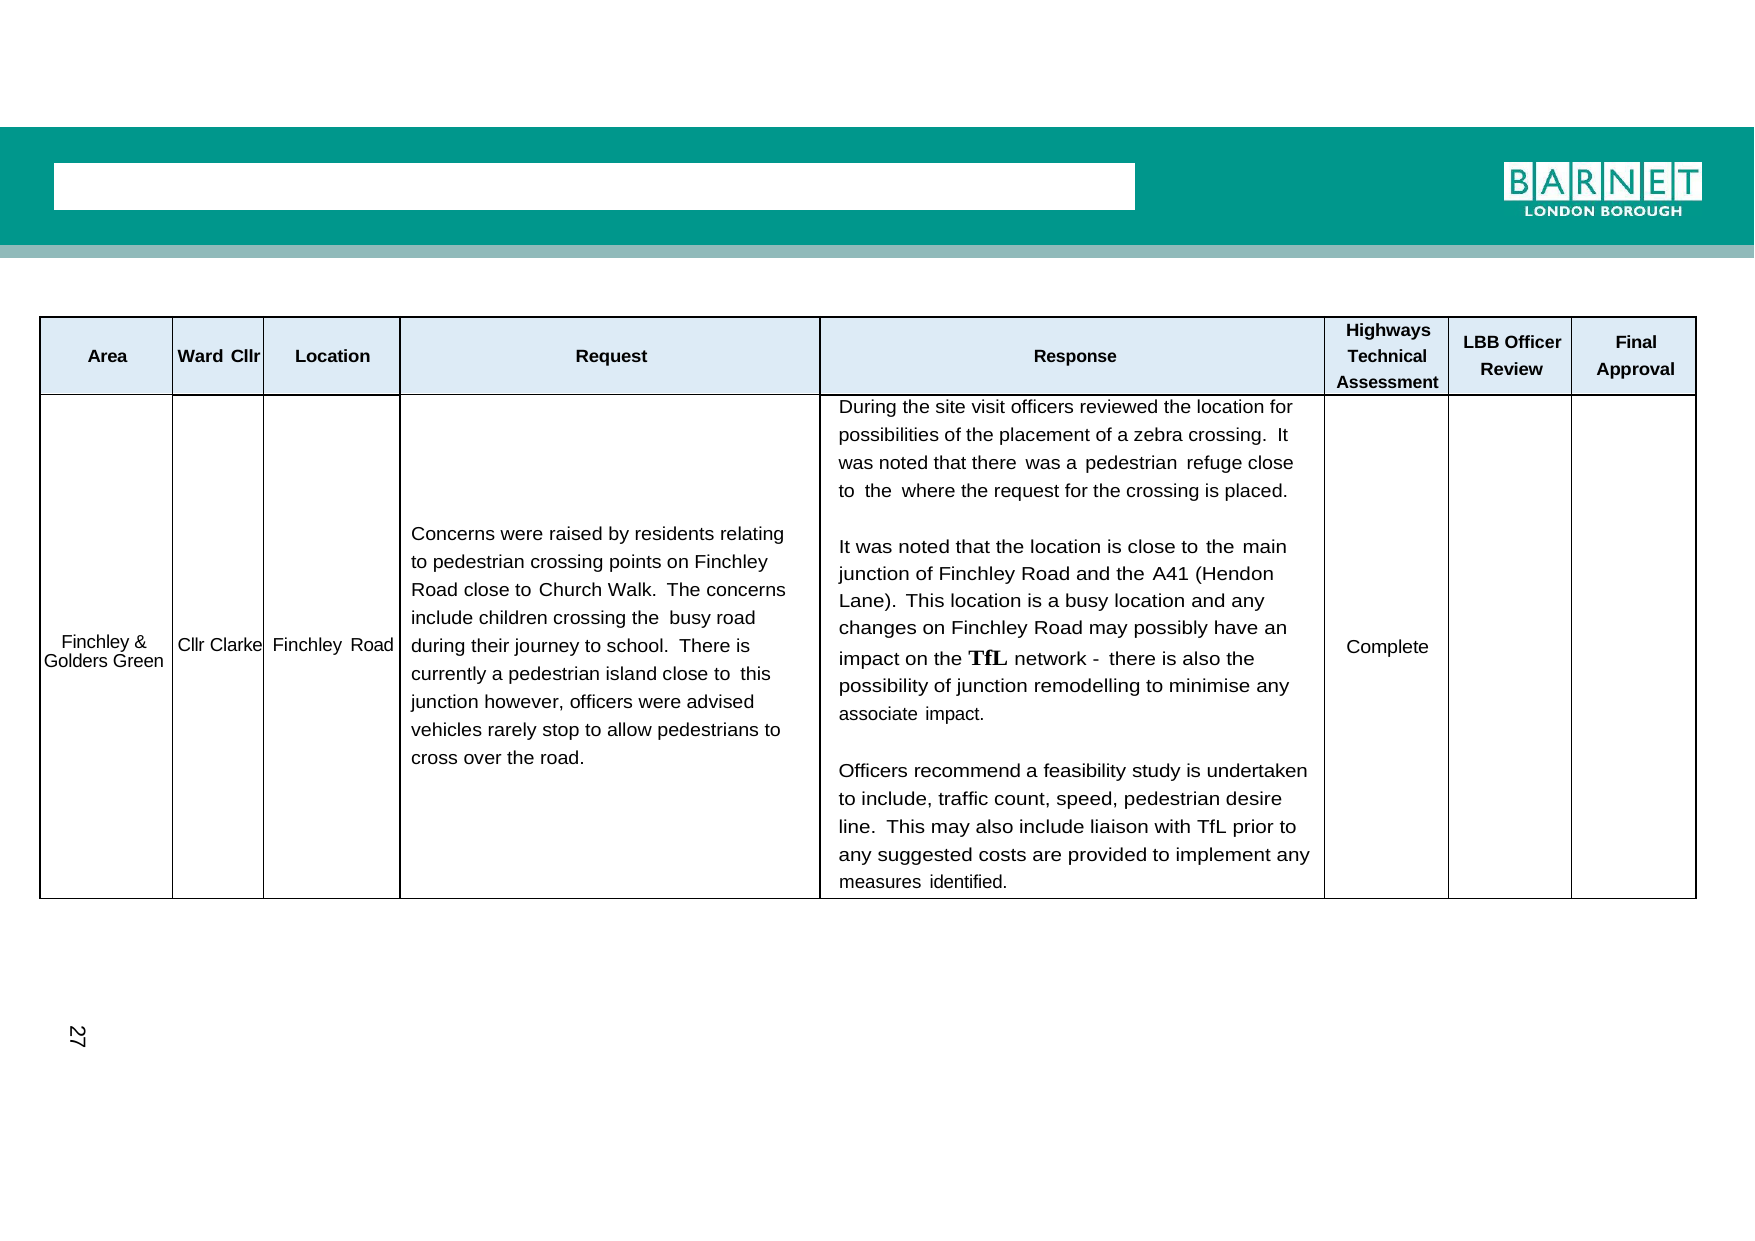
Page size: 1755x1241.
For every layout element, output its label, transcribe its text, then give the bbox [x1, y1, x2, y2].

text 27 [66, 1025, 91, 1052]
table_header Area [41, 318, 172, 393]
table_cell [1572, 396, 1695, 897]
table_cell Finchley & Golders Green [41, 395, 172, 897]
table_cell [1449, 396, 1571, 897]
table_cell Cllr Clarke [173, 396, 263, 897]
table_header Highways Technical Assessment [1325, 318, 1448, 393]
table_header Request [401, 318, 819, 393]
table_cell Finchley Road [264, 396, 399, 897]
table_cell Complete [1325, 396, 1448, 897]
table_header LBB Officer Review [1449, 318, 1571, 393]
table_cell During the site visit officers reviewed the location for possibilities of the placement of a zebra crossing. It was noted that there was a pedestrian refuge close to the where the request for the crossing is placed. It was noted that the location is close to the main junction of Finchley Road and the A41 (Hendon Lane). This location is a busy location and any changes on Finchley Road may possibly have an impact on the TfL network - there is also the possibility of junction remodelling to minimise any associate impact. Officers recommend a feasibility study is undertaken to include, traffic count, speed, pedestrian desire line. This may also include liaison with TfL prior to any suggested costs are provided to implement any measures identified. [821, 396, 1324, 897]
table_header Final Approval [1572, 318, 1695, 393]
table_header Location [264, 318, 399, 393]
table_cell Concerns were raised by residents relating to pedestrian crossing points on Finchley Road close to Church Walk. The concerns include children crossing the busy road during their journey to school. There is currently a pedestrian island close to this junction however, officers were advised vehicles rarely stop to allow pedestrians to cross over the road. [401, 395, 819, 897]
table_header Ward Cllr [173, 318, 263, 393]
table_header Response [821, 318, 1324, 393]
